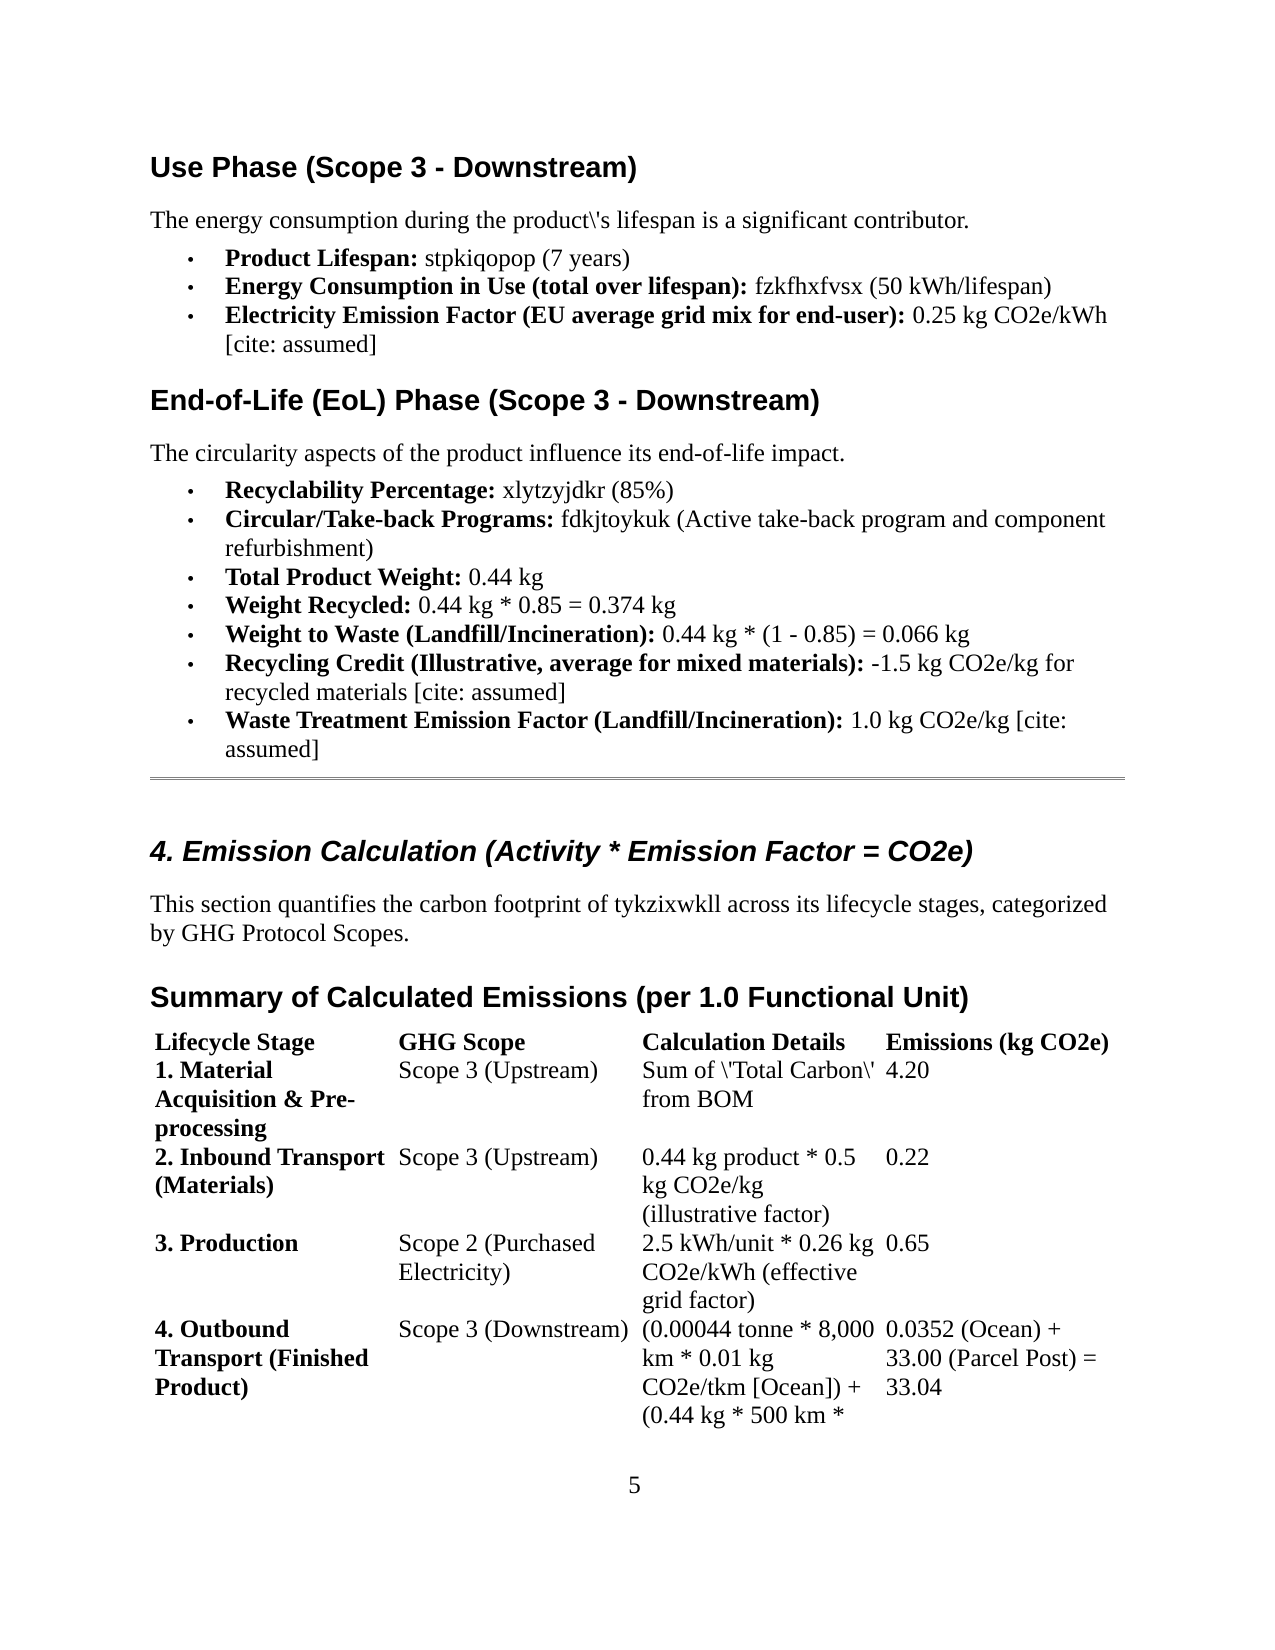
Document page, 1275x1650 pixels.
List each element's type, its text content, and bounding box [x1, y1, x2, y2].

table_cell Sum of \'Total Carbon\' from BOM [638, 1055, 881, 1142]
subtitle Use Phase (Scope 3 - Downstream) [150, 150, 1125, 183]
table_cell 4. Outbound Transport (Finished Product) [150, 1314, 394, 1429]
list Weight Recycled: 0.44 kg * 0.85 = 0.374 kg [187, 590, 1125, 619]
list Product Lifespan: stpkiqopop (7 years) [187, 243, 1125, 271]
table_cell 2. Inbound Transport (Materials) [150, 1142, 394, 1228]
table_cell 2.5 kWh/unit * 0.26 kg CO2e/kWh (effective grid factor) [638, 1228, 881, 1314]
table_cell 0.65 [881, 1228, 1125, 1314]
list Weight to Waste (Landfill/Incineration): 0.44 kg * (1 - 0.85) = 0.066 kg [187, 619, 1125, 648]
table_header Calculation Details [638, 1027, 881, 1055]
text The energy consumption during the product\'s lifespan is a significant contributor. [150, 205, 1125, 234]
list Circular/Take-back Programs: fdkjtoykuk (Active take-back program and component refurbishment) [187, 504, 1125, 562]
subtitle Summary of Calculated Emissions (per 1.0 Functional Unit) [150, 981, 1125, 1014]
table_cell 0.44 kg product * 0.5 kg CO2e/kg (illustrative factor) [638, 1142, 881, 1228]
table_cell 1. Material Acquisition & Pre-processing [150, 1055, 394, 1142]
list Total Product Weight: 0.44 kg [187, 562, 1125, 590]
table_cell Scope 3 (Upstream) [394, 1142, 637, 1228]
table_cell 0.0352 (Ocean) + 33.00 (Parcel Post) = 33.04 [881, 1314, 1125, 1429]
table_cell 3. Production [150, 1228, 394, 1314]
table_header Lifecycle Stage [150, 1027, 394, 1055]
table_cell Scope 3 (Downstream) [394, 1314, 637, 1429]
list Recyclability Percentage: xlytzyjdkr (85%) [187, 475, 1125, 504]
text This section quantifies the carbon footprint of tykzixwkll across its lifecycle stages, categorized by GHG Protocol Scopes. [150, 889, 1125, 947]
subtitle 4. Emission Calculation (Activity * Emission Factor = CO2e) [150, 834, 1125, 868]
list Waste Treatment Emission Factor (Landfill/Incineration): 1.0 kg CO2e/kg [cite: assumed] [187, 705, 1125, 763]
list Recycling Credit (Illustrative, average for mixed materials): -1.5 kg CO2e/kg for recycled materials [cite: assumed] [187, 648, 1125, 705]
table_cell (0.00044 tonne * 8,000 km * 0.01 kg CO2e/tkm [Ocean]) + (0.44 kg * 500 km * [638, 1314, 881, 1429]
table_header GHG Scope [394, 1027, 637, 1055]
table_cell 0.22 [881, 1142, 1125, 1228]
list Energy Consumption in Use (total over lifespan): fzkfhxfvsx (50 kWh/lifespan) [187, 271, 1125, 300]
list Electricity Emission Factor (EU average grid mix for end-user): 0.25 kg CO2e/kWh [cite: assumed] [187, 300, 1125, 358]
table_cell 4.20 [881, 1055, 1125, 1142]
subtitle End-of-Life (EoL) Phase (Scope 3 - Downstream) [150, 383, 1125, 416]
text The circularity aspects of the product influence its end-of-life impact. [150, 438, 1125, 466]
table_header Emissions (kg CO2e) [881, 1027, 1125, 1055]
table_cell Scope 3 (Upstream) [394, 1055, 637, 1142]
table_cell Scope 2 (Purchased Electricity) [394, 1228, 637, 1314]
